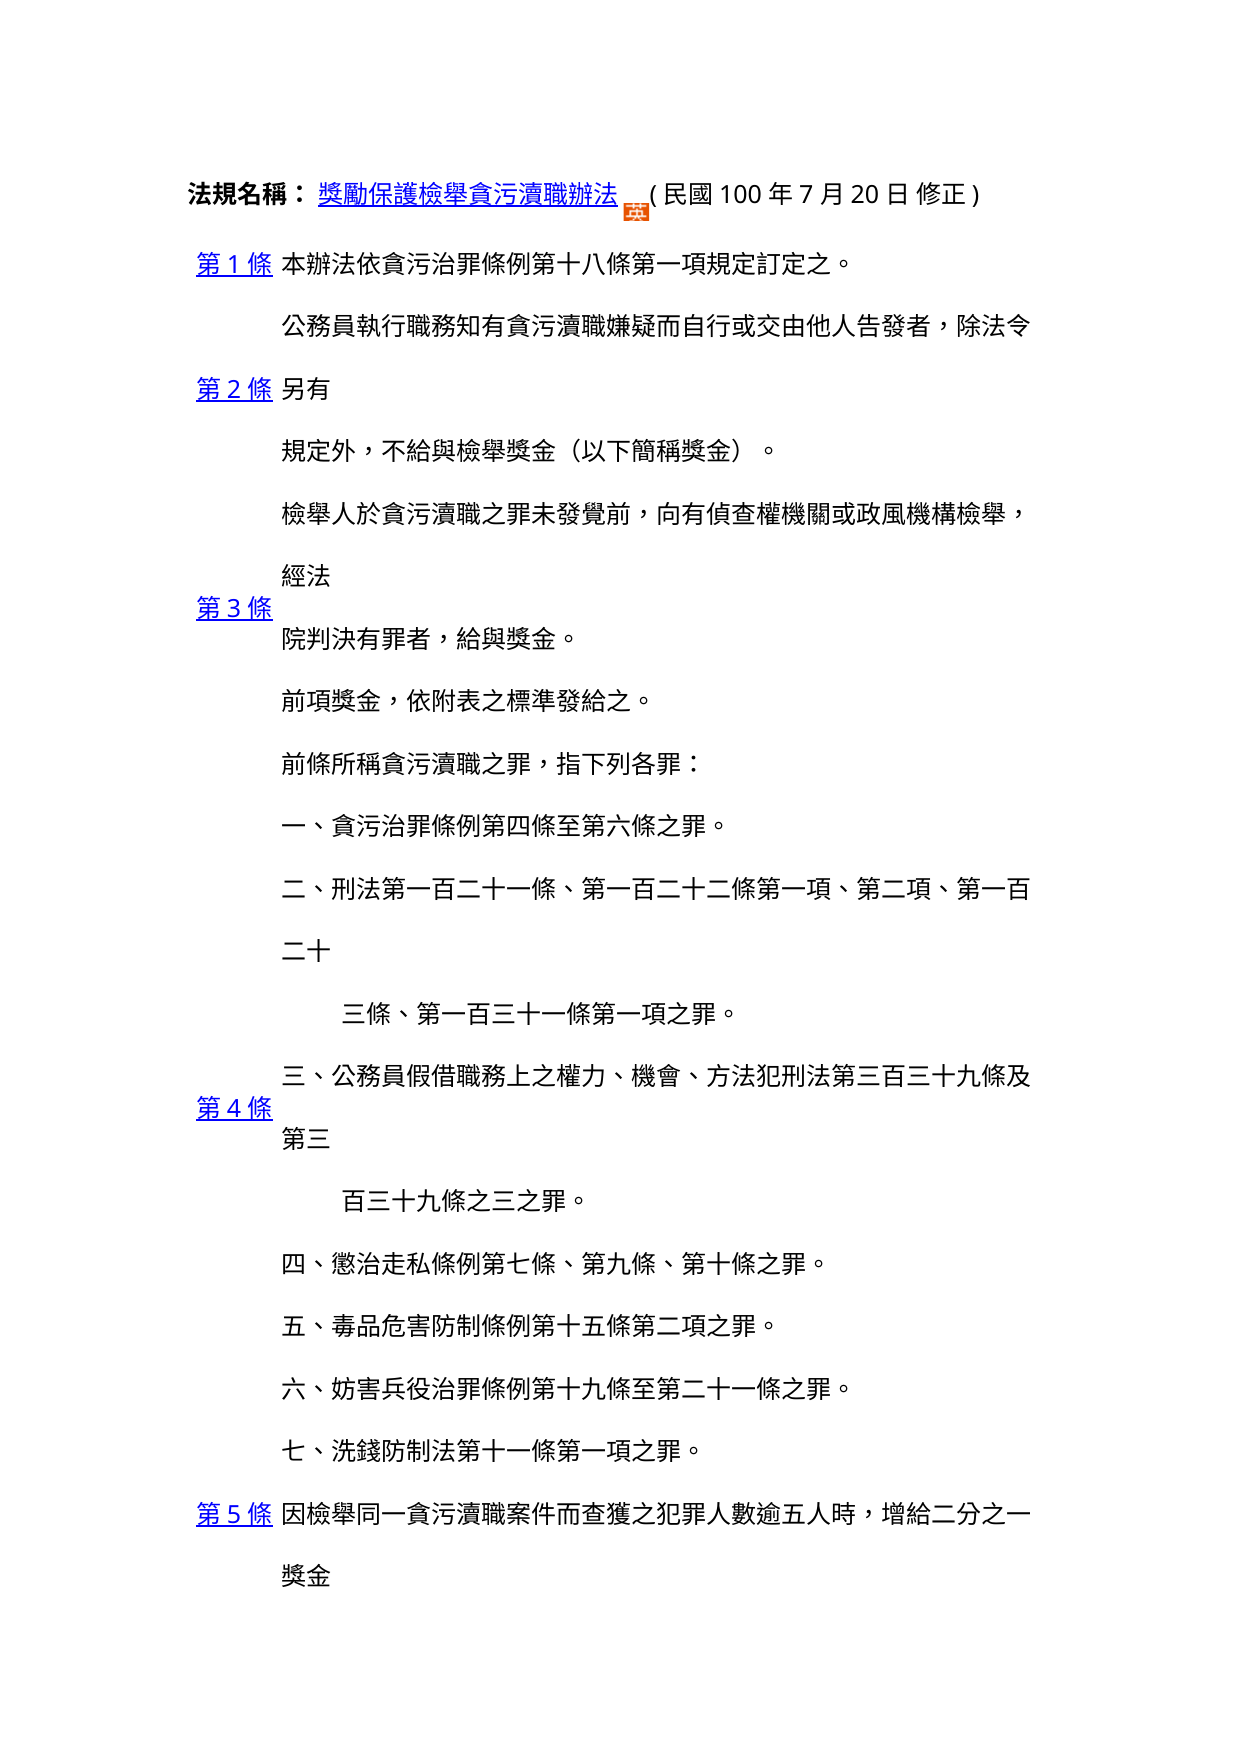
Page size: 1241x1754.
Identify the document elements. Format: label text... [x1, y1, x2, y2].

table_cell 因檢舉同一貪污瀆職案件而查獲之犯罪人數逾五人時，增給二分之一獎金 [281, 1471, 1053, 1596]
table_cell 公務員執行職務知有貪污瀆職嫌疑而自行或交由他人告發者，除法令另有 規定外，不給與檢舉獎金（以下簡稱獎金）。 [281, 283, 1053, 471]
table_header 法規名稱： 獎勵保護檢舉貪污瀆職辦法 ( 民國 100 年 7 月 20 日 修正 ) [188, 158, 1053, 221]
table_cell 第 5 條 [188, 1471, 281, 1596]
table_cell 第 2 條 [188, 283, 281, 471]
table_cell 檢舉人於貪污瀆職之罪未發覺前，向有偵查權機關或政風機構檢舉，經法 院判決有罪者，給與獎金。 前項獎金，依附表之標準發給之。 [281, 471, 1053, 721]
table_cell 前條所稱貪污瀆職之罪，指下列各罪： 一、貪污治罪條例第四條至第六條之罪。 二、刑法第一百二十一條、第一百二十二條第一項、第二項、第一百二十 三條、第一百三十一條第一項之罪。 三、公務員假借職務上之權力、機會、方法犯刑法第三百三十九條及第三 百三十九條之三之罪。 四、懲治走私條例第七條、第九條、第十條之罪。 五、毒品危害防制條例第十五條第二項之罪。 六、妨害兵役治罪條例第十九條至第二十一條之罪。 七、洗錢防制法第十一條第一項之罪。 [281, 721, 1053, 1471]
table_cell 第 4 條 [188, 721, 281, 1471]
table_cell 第 3 條 [188, 471, 281, 721]
table_cell 本辦法依貪污治罪條例第十八條第一項規定訂定之。 [281, 221, 1053, 283]
table_cell 第 1 條 [188, 221, 281, 283]
